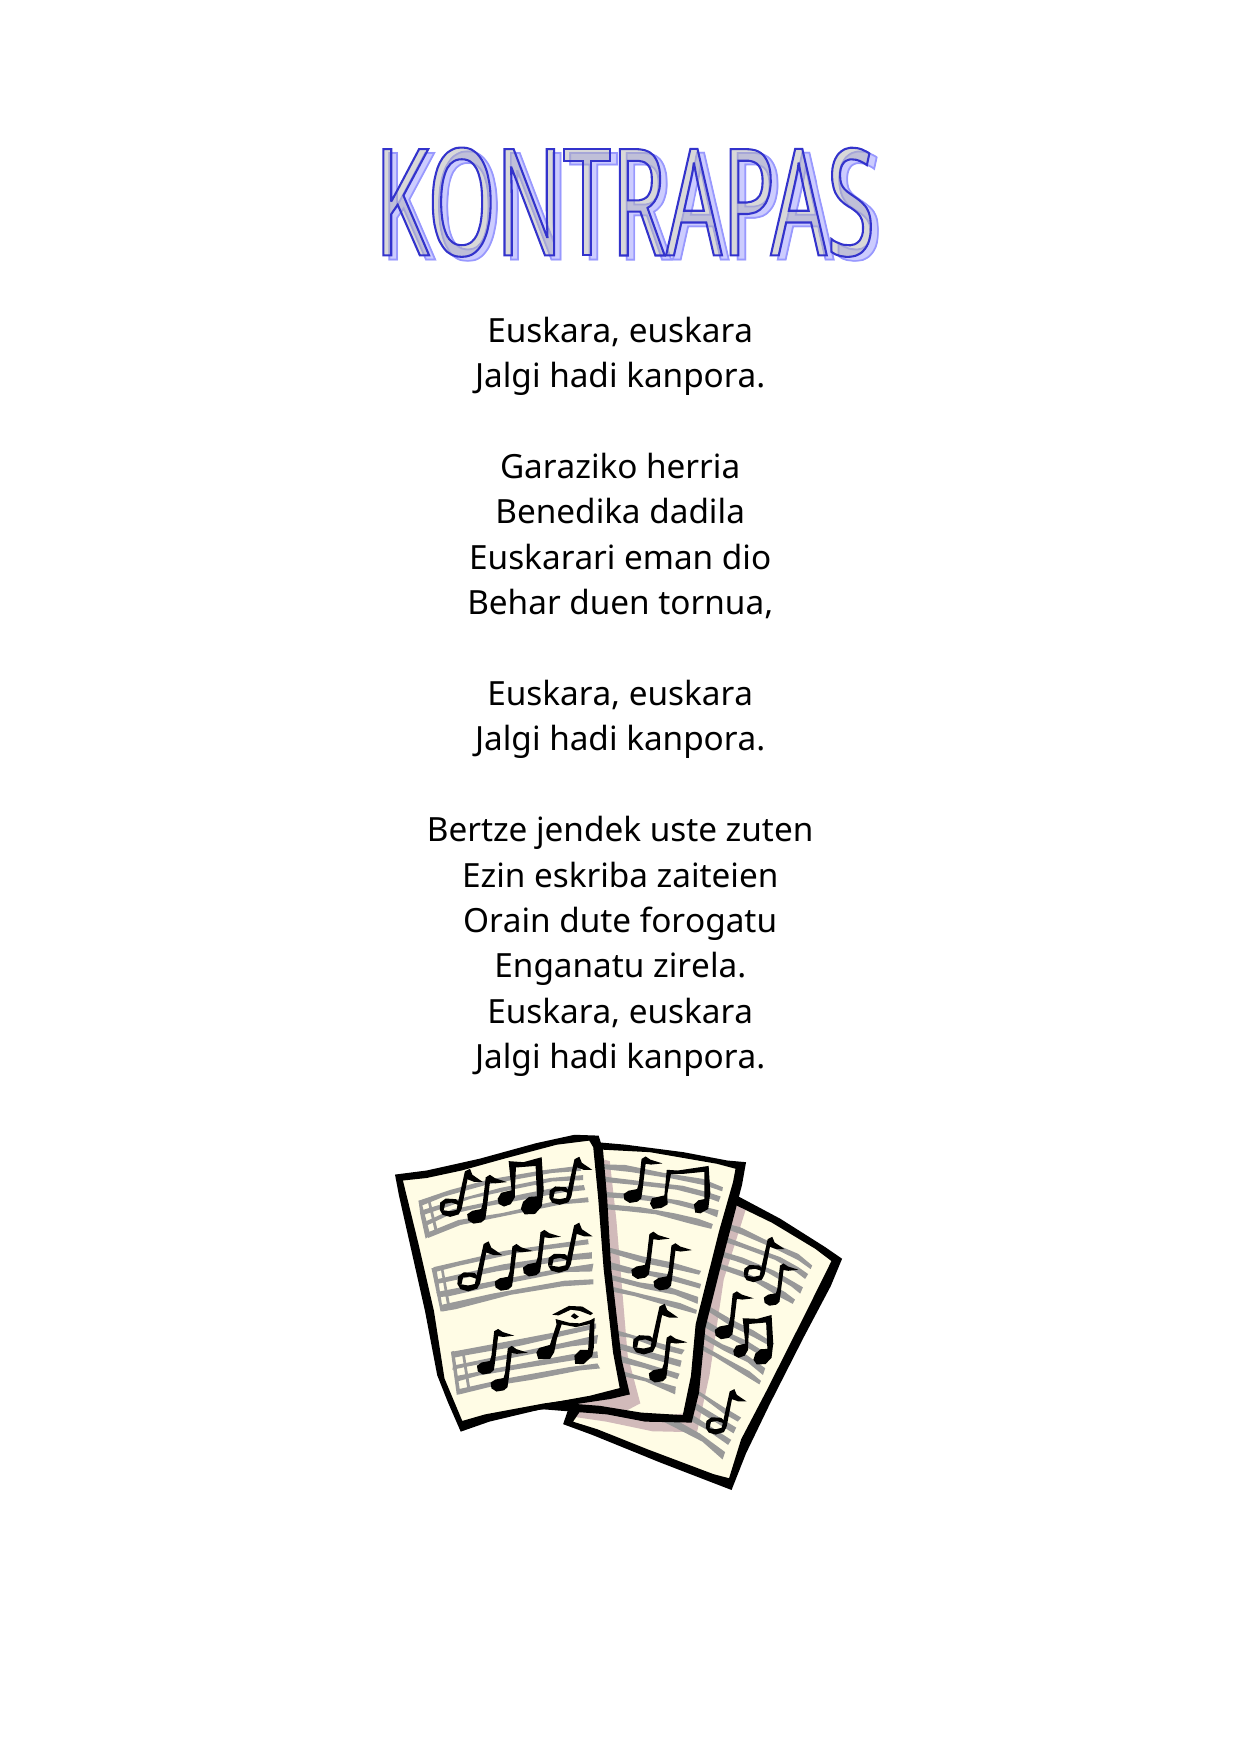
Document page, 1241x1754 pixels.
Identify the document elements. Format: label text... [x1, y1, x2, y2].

text Jalgi hadi kanpora. [177, 352, 1063, 397]
subtitle Euskara, euskara [177, 306, 1063, 352]
subtitle Euskara, euskara [177, 988, 1063, 1033]
text Euskarari eman dio [177, 533, 1063, 579]
text Jalgi hadi kanpora. [177, 715, 1063, 761]
text Garaziko herria [177, 443, 1063, 488]
text Benedika dadila [177, 488, 1063, 533]
text Jalgi hadi kanpora. [177, 1033, 1063, 1078]
text Behar duen tornua, [177, 579, 1063, 624]
text Ezin eskriba zaiteien [177, 851, 1063, 897]
text Orain dute forogatu [177, 897, 1063, 942]
text Enganatu zirela. [177, 942, 1063, 988]
text Bertze jendek uste zuten [177, 806, 1063, 851]
subtitle Euskara, euskara [177, 670, 1063, 715]
